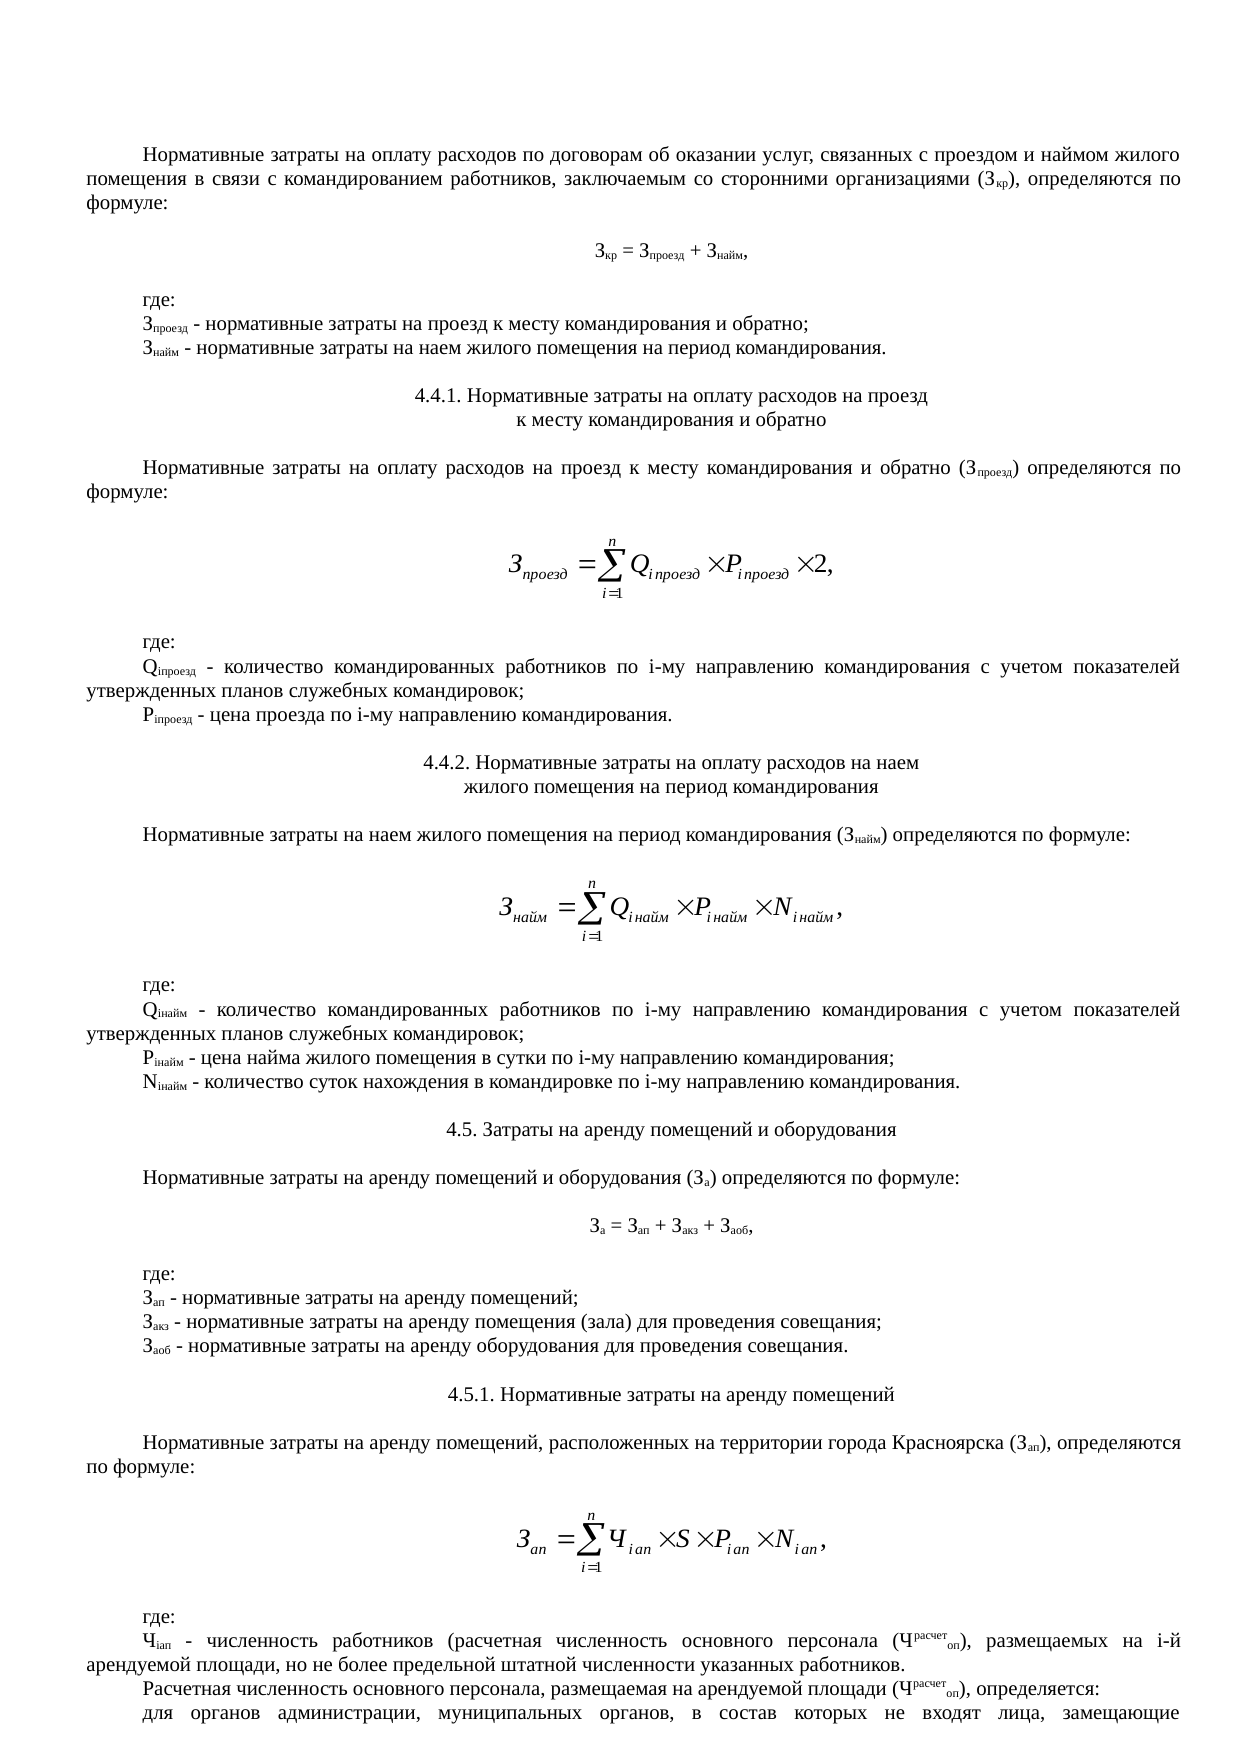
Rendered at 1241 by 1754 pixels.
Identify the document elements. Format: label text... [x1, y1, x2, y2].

subtitle 4.5.1. Нормативные затраты на аренду помещений [86, 1381, 1181, 1406]
text где: [86, 972, 1181, 996]
text для органов администрации, муниципальных органов, в состав которых не входят лица, замещающие [86, 1700, 1181, 1724]
text где: [86, 1261, 1181, 1285]
subtitle 4.5. Затраты на аренду помещений и оборудования [86, 1117, 1181, 1141]
text Нормативные затраты на аренду помещений и оборудования (За) определяются по формуле: [86, 1165, 1181, 1189]
text Qiнайм - количество командированных работников по i-му направлению командирования с учетом показателей утвержденных планов служебных командировок; [86, 996, 1181, 1044]
text Заоб - нормативные затраты на аренду оборудования для проведения совещания. [86, 1333, 1181, 1357]
text Знайм - нормативные затраты на наем жилого помещения на период командирования. [86, 335, 1181, 359]
text Niнайм - количество суток нахождения в командировке по i-му направлению командирования. [86, 1069, 1181, 1093]
text жилого помещения на период командирования [86, 774, 1181, 798]
text Piнайм - цена найма жилого помещения в сутки по i-му направлению командирования; [86, 1044, 1181, 1069]
text Чiап - численность работников (расчетная численность основного персонала (Чрасчетоп), размещаемых на i-й арендуемой площади, но не более предельной штатной численности указанных работников. [86, 1628, 1181, 1676]
text Закз - нормативные затраты на аренду помещения (зала) для проведения совещания; [86, 1309, 1181, 1333]
text где: [86, 1604, 1181, 1628]
text Нормативные затраты на аренду помещений, расположенных на территории города Красноярска (Зап), определяются по формуле: [86, 1429, 1181, 1478]
text Нормативные затраты на оплату расходов по договорам об оказании услуг, связанных с проездом и наймом жилого помещения в связи с командированием работников, заключаемым со сторонними организациями (Зкр), определяются по формуле: [86, 142, 1181, 214]
text Piпроезд - цена проезда по i-му направлению командирования. [86, 702, 1181, 726]
text Qiпроезд - количество командированных работников по i-му направлению командирования с учетом показателей утвержденных планов служебных командировок; [86, 653, 1181, 702]
text За = Зап + Закз + Заоб, [86, 1213, 1181, 1237]
text где: [86, 629, 1181, 653]
text Зпроезд - нормативные затраты на проезд к месту командирования и обратно; [86, 311, 1181, 335]
text Нормативные затраты на оплату расходов на проезд к месту командирования и обратно (Зпроезд) определяются по формуле: [86, 455, 1181, 503]
subtitle 4.4.2. Нормативные затраты на оплату расходов на наем [86, 750, 1181, 774]
text Расчетная численность основного персонала, размещаемая на арендуемой площади (Чрасчетоп), определяется: [86, 1676, 1181, 1700]
text Зап - нормативные затраты на аренду помещений; [86, 1285, 1181, 1309]
text Нормативные затраты на наем жилого помещения на период командирования (Знайм) определяются по формуле: [86, 822, 1181, 846]
subtitle 4.4.1. Нормативные затраты на оплату расходов на проезд [86, 383, 1181, 407]
text где: [86, 287, 1181, 311]
text Зкр = Зпроезд + Знайм, [86, 238, 1181, 262]
text к месту командирования и обратно [86, 407, 1181, 431]
